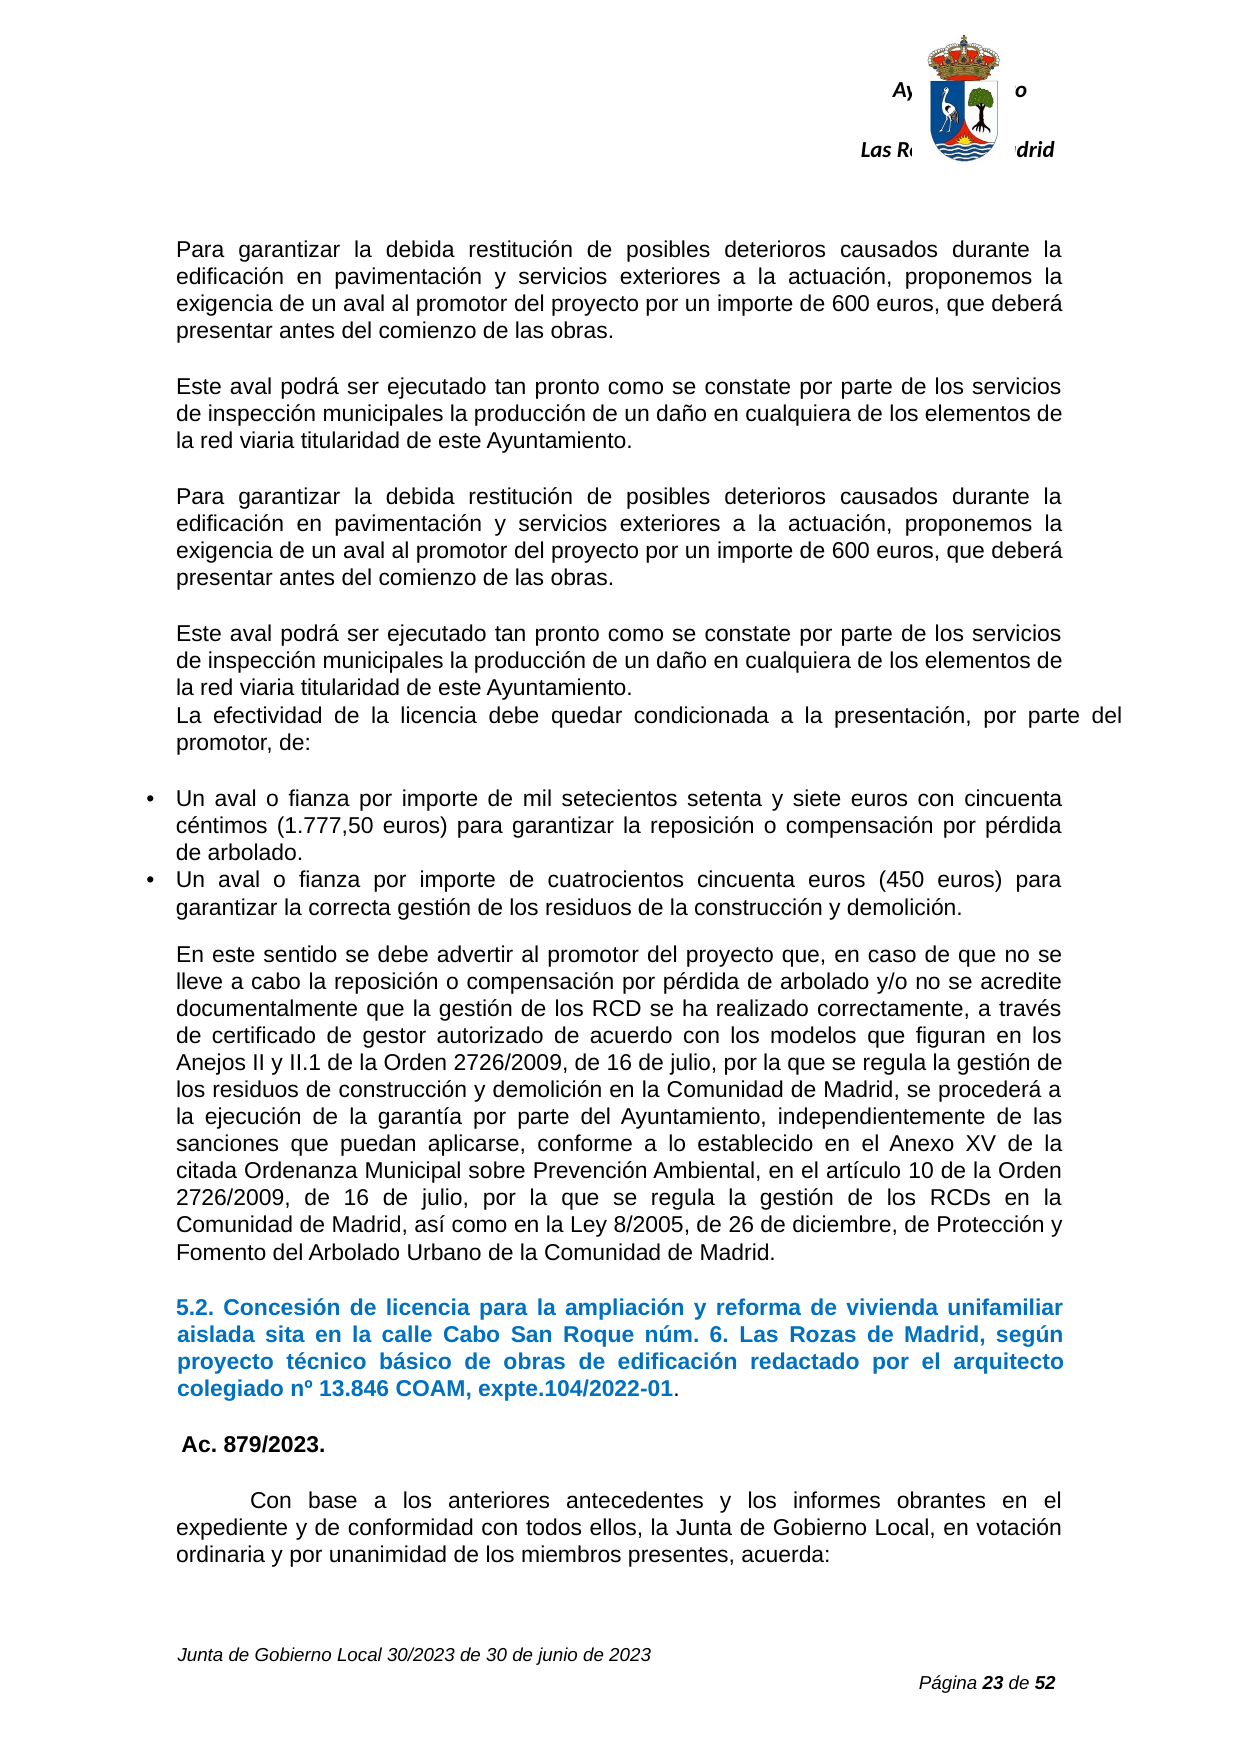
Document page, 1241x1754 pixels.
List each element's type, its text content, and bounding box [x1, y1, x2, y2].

text La efectividad de la licencia debe quedar condicionada a la presentación, por parte del promotor, de: [176, 702, 1122, 755]
list Un aval o fianza por importe de cuatrocientos cincuenta euros (450 euros) para garantizar la correcta gestión de los residuos de la construcción y demolición. [146, 866, 1063, 920]
text Este aval podrá ser ejecutado tan pronto como se constate por parte de los servicios de inspección municipales la producción de un daño en cualquiera de los elementos de la red viaria titularidad de este Ayuntamiento. [176, 373, 1063, 454]
text Ac. 879/2023. [176, 1431, 1063, 1457]
text Para garantizar la debida restitución de posibles deterioros causados durante la edificación en pavimentación y servicios exteriores a la actuación, proponemos la exigencia de un aval al promotor del proyecto por un importe de 600 euros, que deberá presentar antes del comienzo de las obras. [176, 236, 1063, 344]
text 5.2. Concesión de licencia para la ampliación y reforma de vivienda unifamiliar aislada sita en la calle Cabo San Roque núm. 6. Las Rozas de Madrid, según proyecto técnico básico de obras de edificación redactado por el arquitecto colegiado nº 13.846 COAM, expte.104/2022-01. [176, 1294, 1064, 1402]
text En este sentido se debe advertir al promotor del proyecto que, en caso de que no se lleve a cabo la reposición o compensación por pérdida de arbolado y/o no se acredite documentalmente que la gestión de los RCD se ha realizado correctamente, a través de certificado de gestor autorizado de acuerdo con los modelos que figuran en los Anejos II y II.1 de la Orden 2726/2009, de 16 de julio, por la que se regula la gestión de los residuos de construcción y demolición en la Comunidad de Madrid, se procederá a la ejecución de la garantía por parte del Ayuntamiento, independientemente de las sanciones que puedan aplicarse, conforme a lo establecido en el Anexo XV de la citada Ordenanza Municipal sobre Prevención Ambiental, en el artículo 10 de la Orden 2726/2009, de 16 de julio, por la que se regula la gestión de los RCDs en la Comunidad de Madrid, así como en la Ley 8/2005, de 26 de diciembre, de Protección y Fomento del Arbolado Urbano de la Comunidad de Madrid. [176, 941, 1063, 1265]
text Con base a los anteriores antecedentes y los informes obrantes en el expediente y de conformidad con todos ellos, la Junta de Gobierno Local, en votación ordinaria y por unanimidad de los miembros presentes, acuerda: [176, 1487, 1063, 1567]
list Un aval o fianza por importe de mil setecientos setenta y siete euros con cincuenta céntimos (1.777,50 euros) para garantizar la reposición o compensación por pérdida de arbolado. [146, 785, 1063, 865]
text Para garantizar la debida restitución de posibles deterioros causados durante la edificación en pavimentación y servicios exteriores a la actuación, proponemos la exigencia de un aval al promotor del proyecto por un importe de 600 euros, que deberá presentar antes del comienzo de las obras. [176, 483, 1063, 591]
text Este aval podrá ser ejecutado tan pronto como se constate por parte de los servicios de inspección municipales la producción de un daño en cualquiera de los elementos de la red viaria titularidad de este Ayuntamiento. [176, 620, 1063, 701]
